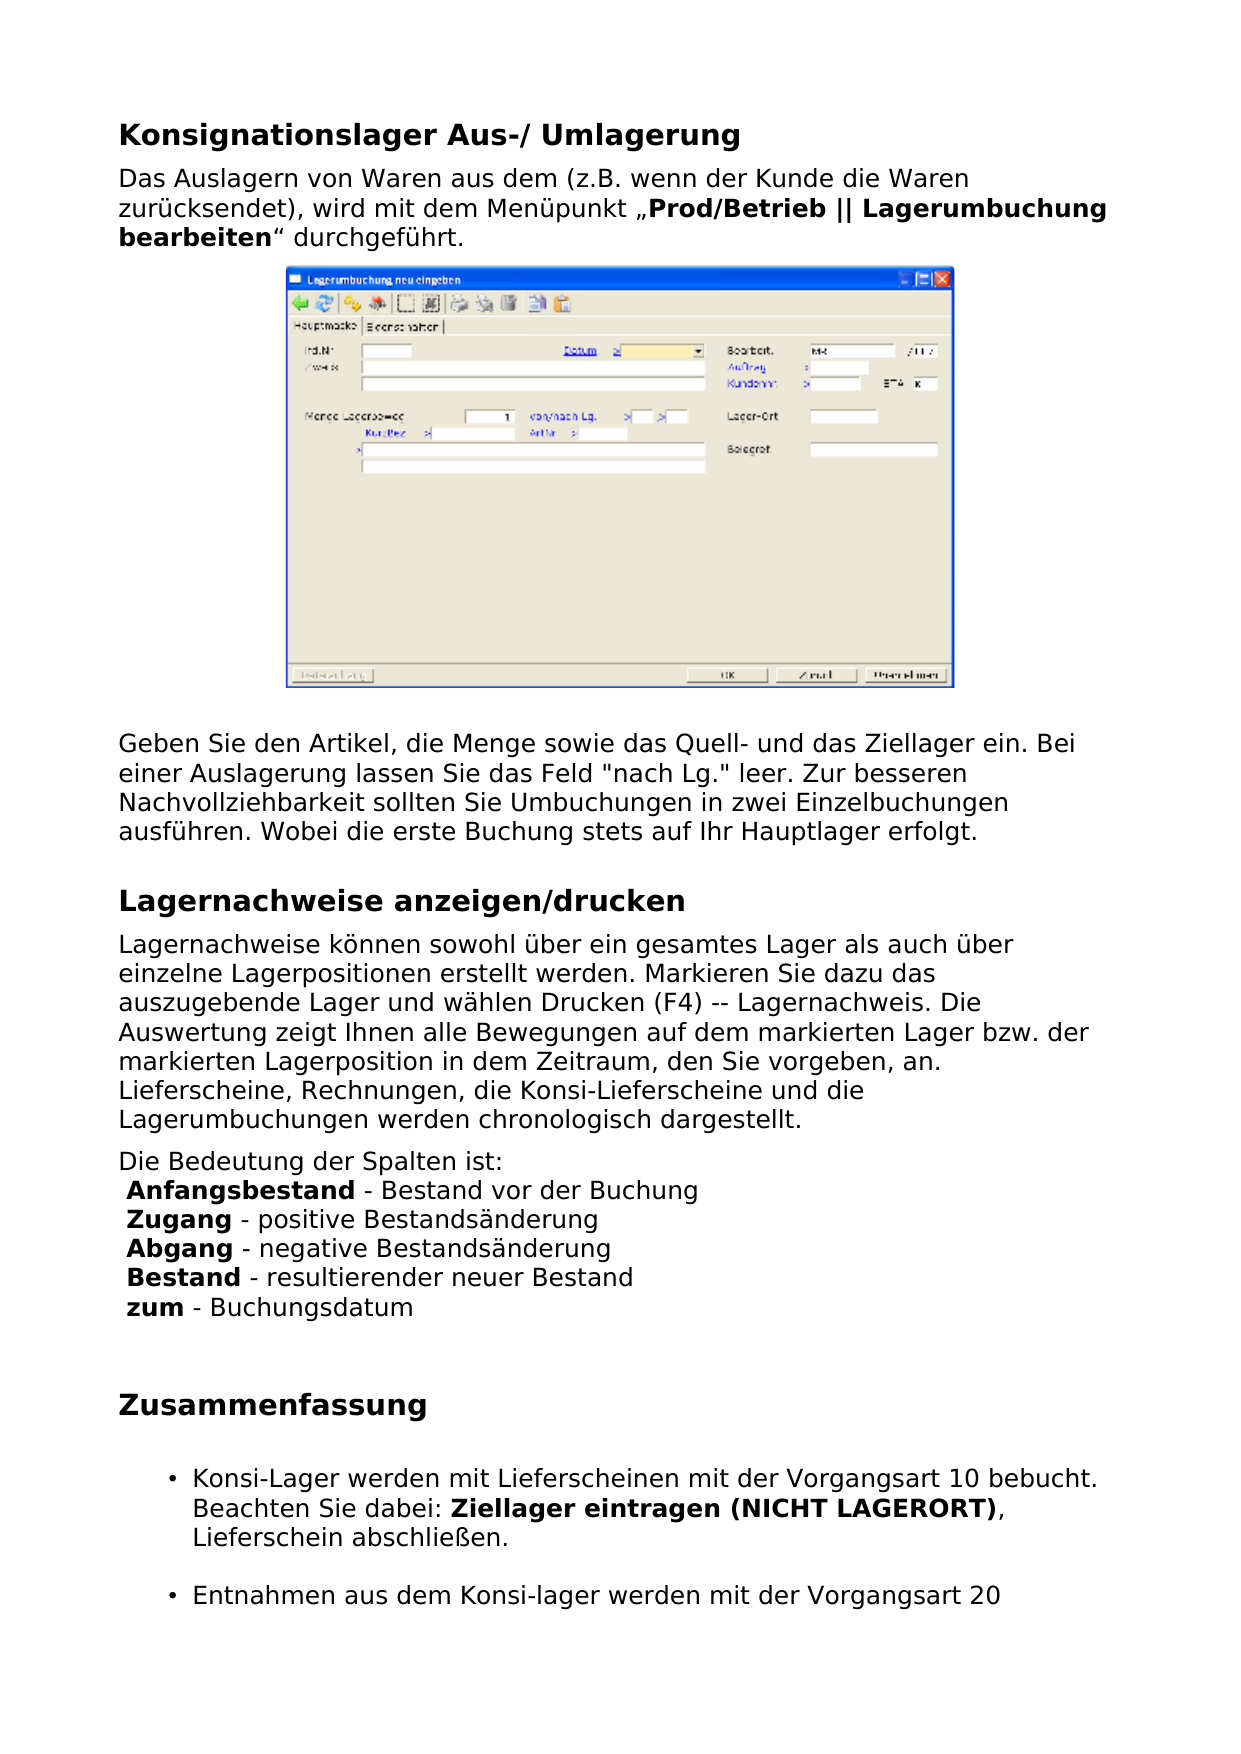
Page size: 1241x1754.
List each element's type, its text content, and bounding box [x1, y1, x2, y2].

subtitle Konsignationslager Aus-/ Umlagerung [118, 118, 1122, 152]
list Konsi-Lager werden mit Lieferscheinen mit der Vorgangsart 10 bebucht. Beachten Sie dabei: Ziellager eintragen (NICHT LAGERORT), Lieferschein abschließen. [177, 1464, 1122, 1581]
picture [285, 264, 955, 688]
list Entnahmen aus dem Konsi-lager werden mit der Vorgangsart 20 [177, 1581, 1122, 1610]
text Das Auslagern von Waren aus dem (z.B. wenn der Kunde die Waren zurücksendet), wird mit dem Menüpunkt „Prod/Betrieb || Lagerumbuchung bearbeiten“ durchgeführt. [118, 164, 1122, 252]
text Die Bedeutung der Spalten ist: Anfangsbestand - Bestand vor der Buchung Zugang - positive Bestandsänderung Abgang - negative Bestandsänderung Bestand - resultierender neuer Bestand zum - Buchungsdatum [118, 1147, 1122, 1351]
text Lagernachweise können sowohl über ein gesamtes Lager als auch über einzelne Lagerpositionen erstellt werden. Markieren Sie dazu das auszugebende Lager und wählen Drucken (F4) -- Lagernachweis. Die Auswertung zeigt Ihnen alle Bewegungen auf dem markierten Lager bzw. der markierten Lagerposition in dem Zeitraum, den Sie vorgeben, an. Lieferscheine, Rechnungen, die Konsi-Lieferscheine und die Lagerumbuchungen werden chronologisch dargestellt. [118, 930, 1122, 1134]
subtitle Lagernachweise anzeigen/drucken [118, 884, 1122, 918]
text Geben Sie den Artikel, die Menge sowie das Quell- und das Ziellager ein. Bei einer Auslagerung lassen Sie das Feld "nach Lg." leer. Zur besseren Nachvollziehbarkeit sollten Sie Umbuchungen in zwei Einzelbuchungen ausführen. Wobei die erste Buchung stets auf Ihr Hauptlager erfolgt. [118, 730, 1122, 846]
subtitle Zusammenfassung [118, 1389, 1122, 1423]
